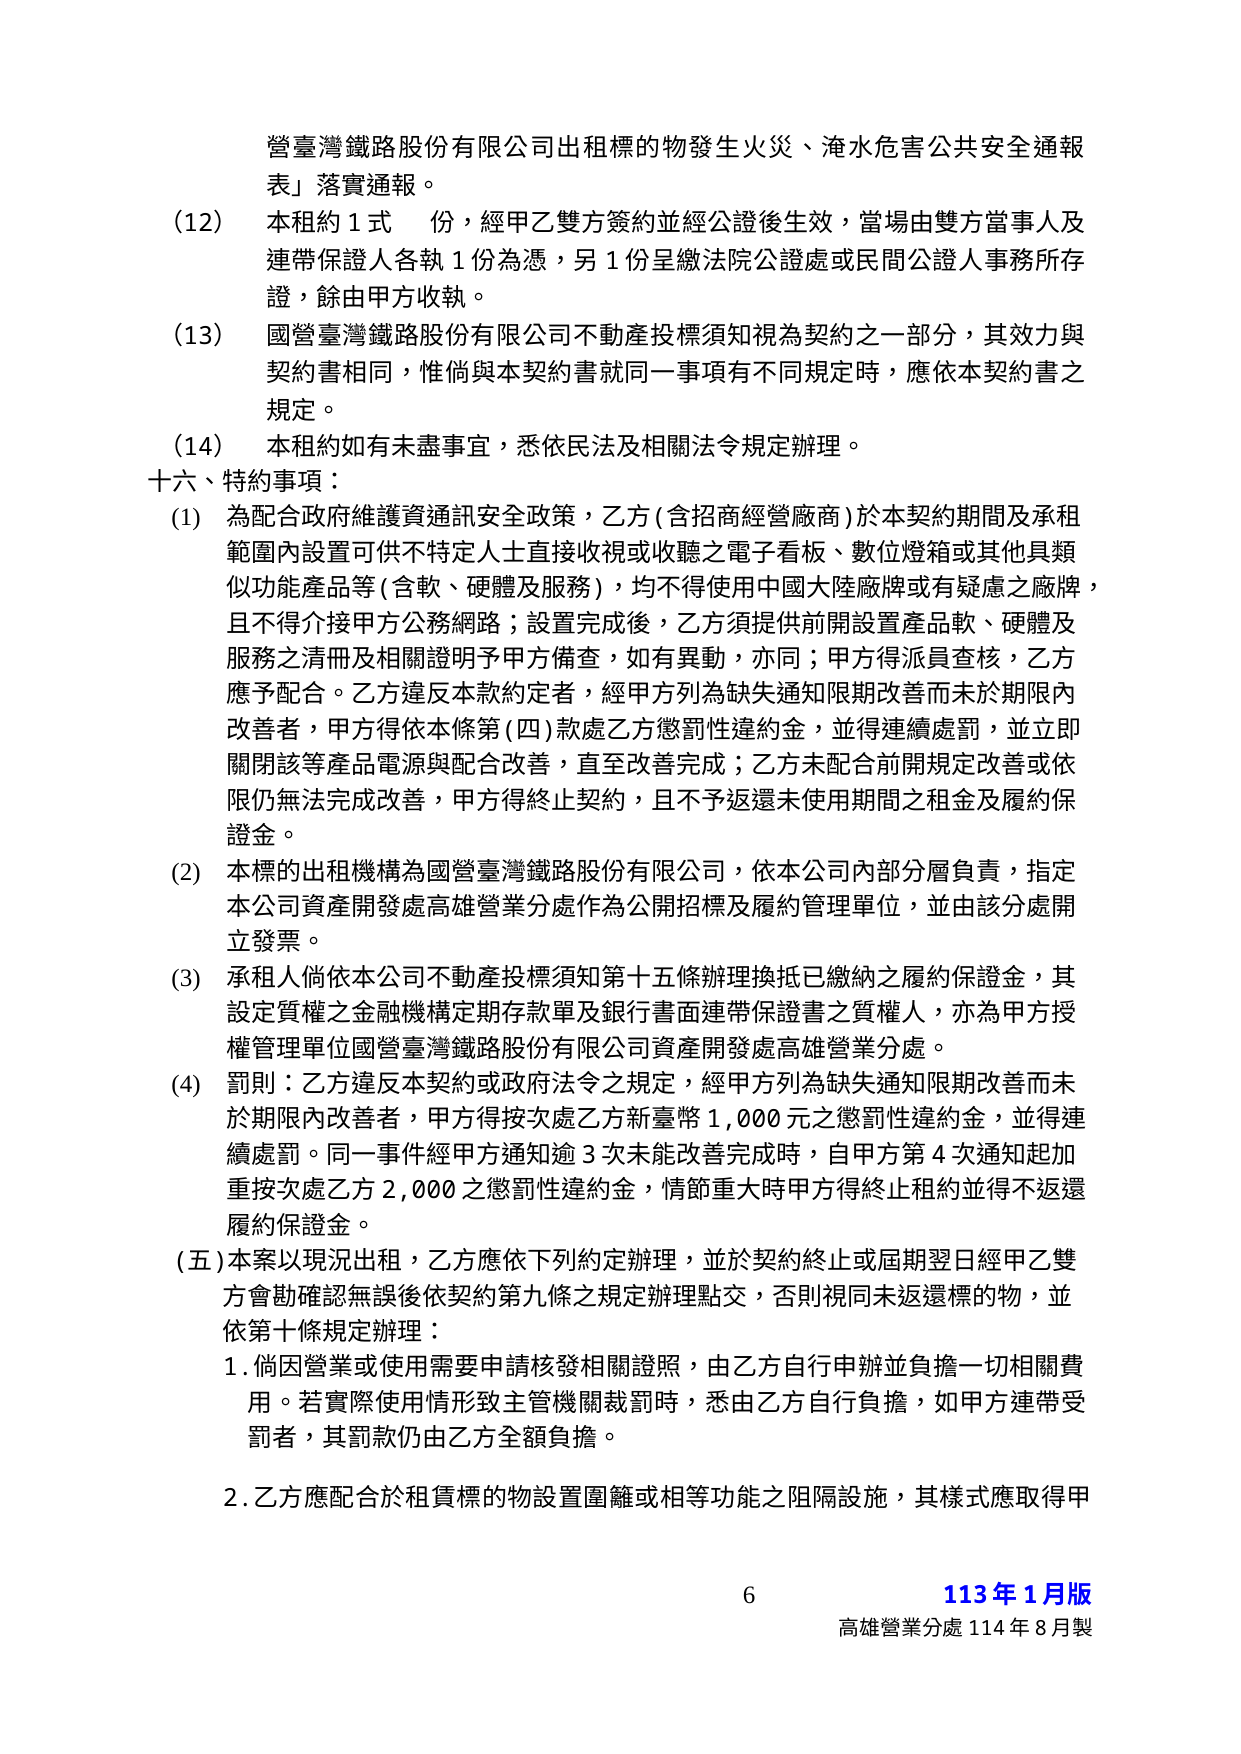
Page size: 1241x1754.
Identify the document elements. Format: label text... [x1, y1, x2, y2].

text (五)本案以現況出租，乙方應依下列約定辦理，並於契約終止或屆期翌日經甲乙雙方會勘確認無誤後依契約第九條之規定辦理點交，否則視同未返還標的物，並依第十條規定辦理： [173, 1241, 1087, 1347]
list 國營臺灣鐵路股份有限公司不動產投標須知視為契約之一部分，其效力與契約書相同，惟倘與本契約書就同一事項有不同規定時，應依本契約書之規定。 [158, 314, 1087, 427]
list 罰則：乙方違反本契約或政府法令之規定，經甲方列為缺失通知限期改善而未於期限內改善者，甲方得按次處乙方新臺幣1,000元之懲罰性違約金，並得連續處罰。同一事件經甲方通知逾3次未能改善完成時，自甲方第4次通知起加重按次處乙方2,000之懲罰性違約金，情節重大時甲方得終止租約並得不返還履約保證金。 [171, 1064, 1087, 1241]
list 為配合政府維護資通訊安全政策，乙方(含招商經營廠商)於本契約期間及承租範圍內設置可供不特定人士直接收視或收聽之電子看板、數位燈箱或其他具類似功能產品等(含軟、硬體及服務)，均不得使用中國大陸廠牌或有疑慮之廠牌，且不得介接甲方公務網路；設置完成後，乙方須提供前開設置產品軟、硬體及服務之清冊及相關證明予甲方備查，如有異動，亦同；甲方得派員查核，乙方應予配合。乙方違反本款約定者，經甲方列為缺失通知限期改善而未於期限內改善者，甲方得依本條第(四)款處乙方懲罰性違約金，並得連續處罰，並立即關閉該等產品電源與配合改善，直至改善完成；乙方未配合前開規定改善或依限仍無法完成改善，甲方得終止契約，且不予返還未使用期間之租金及履約保證金。 [171, 497, 1087, 852]
text 2.乙方應配合於租賃標的物設置圍籬或相等功能之阻隔設施，其樣式應取得甲 [223, 1454, 1092, 1516]
text 十六、特約事項： [148, 462, 1087, 497]
list 本標的出租機構為國營臺灣鐵路股份有限公司，依本公司內部分層負責，指定本公司資產開發處高雄營業分處作為公開招標及履約管理單位，並由該分處開立發票。 [171, 852, 1087, 958]
list 本租約如有未盡事宜，悉依民法及相關法令規定辦理。 [158, 427, 1087, 462]
list 承租人倘依本公司不動產投標須知第十五條辦理換抵已繳納之履約保證金，其設定質權之金融機構定期存款單及銀行書面連帶保證書之質權人，亦為甲方授權管理單位國營臺灣鐵路股份有限公司資產開發處高雄營業分處。 [171, 958, 1087, 1064]
text 1.倘因營業或使用需要申請核發相關證照，由乙方自行申辦並負擔一切相關費用。若實際使用情形致主管機關裁罰時，悉由乙方自行負擔，如甲方連帶受罰者，其罰款仍由乙方全額負擔。 [223, 1347, 1087, 1454]
list 營臺灣鐵路股份有限公司出租標的物發生火災、淹水危害公共安全通報表」落實通報。 [158, 127, 1087, 202]
list 本租約1式 份，經甲乙雙方簽約並經公證後生效，當場由雙方當事人及連帶保證人各執1份為憑，另1份呈繳法院公證處或民間公證人事務所存證，餘由甲方收執。 [158, 202, 1087, 314]
